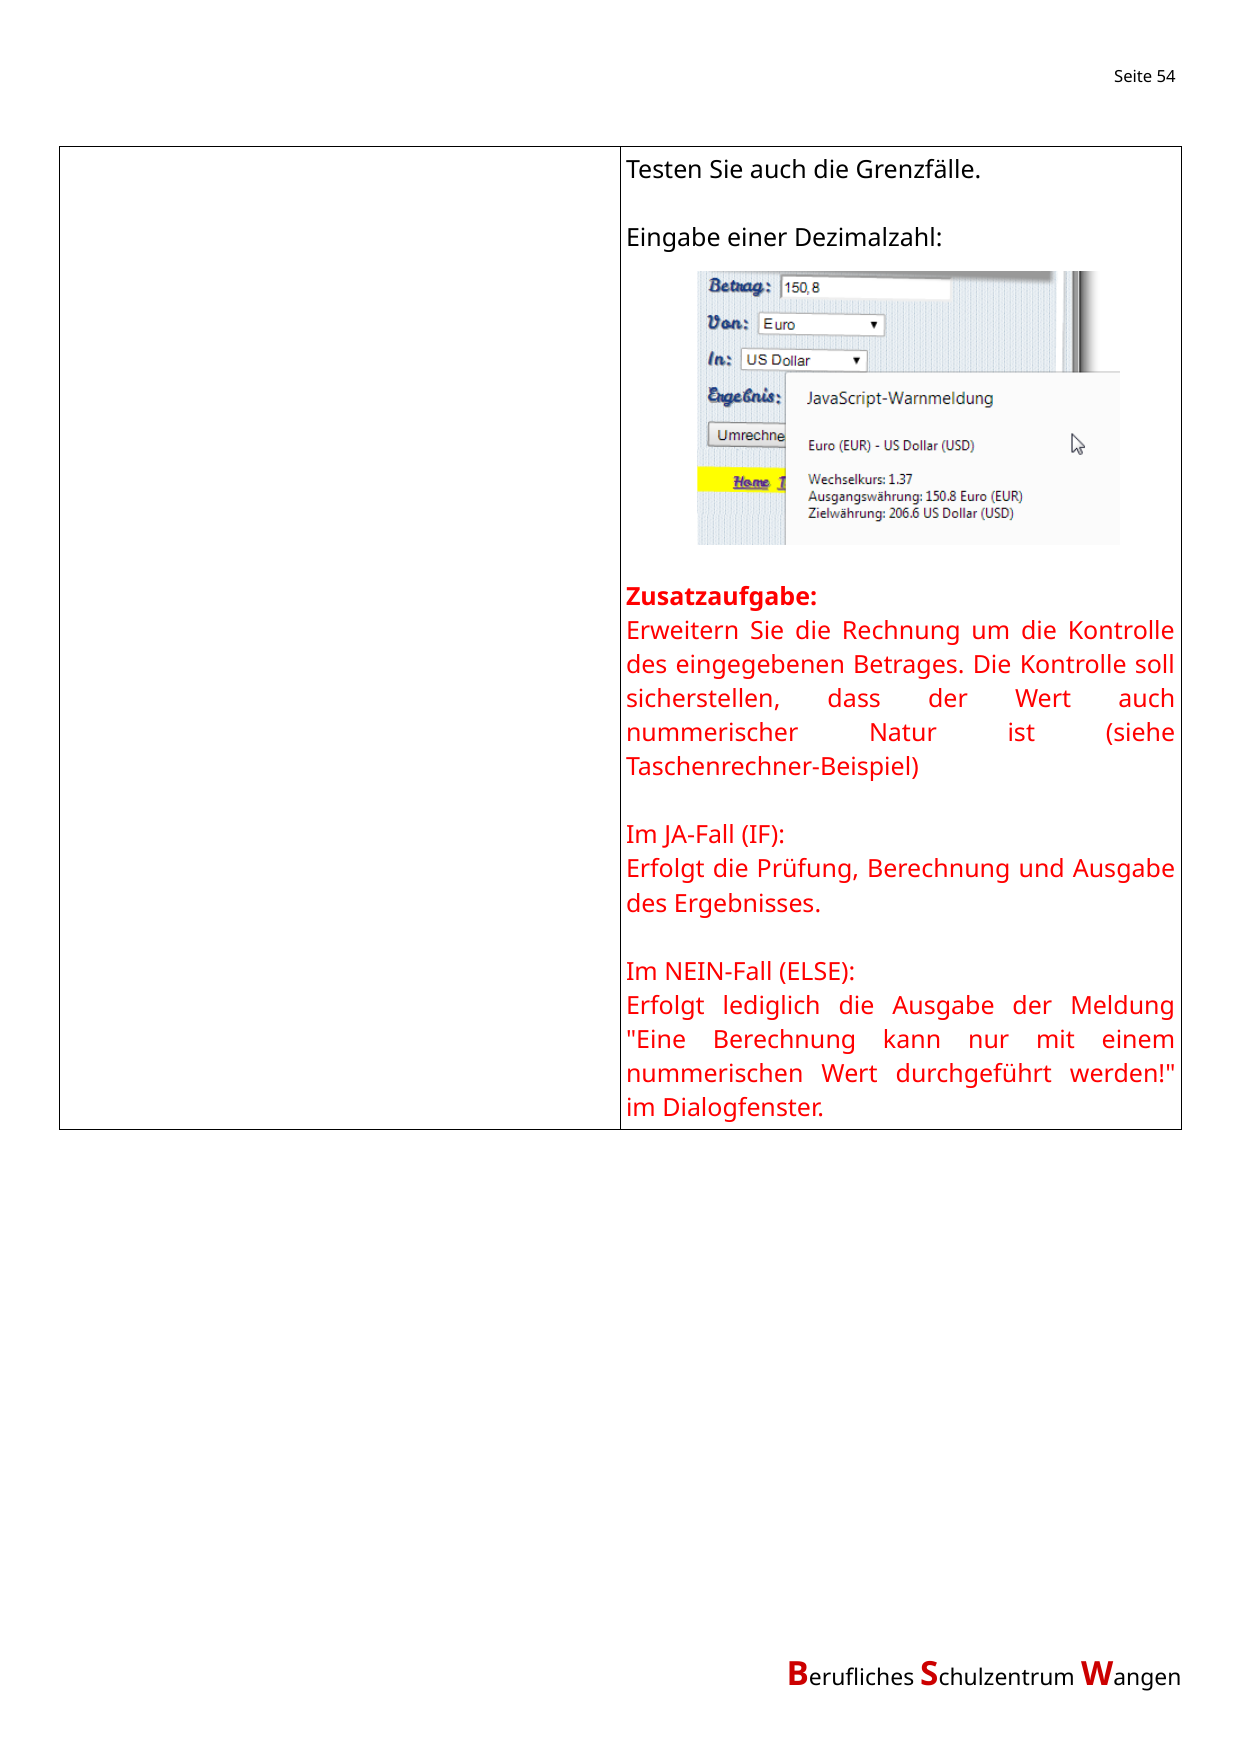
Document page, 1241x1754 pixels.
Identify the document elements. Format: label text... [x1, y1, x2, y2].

picture [697, 271, 1120, 545]
table_cell Zusatzaufgabe: Erweitern Sie die Rechnung um die Kontrolle des eingegebenen Betrages. Die Kontrolle soll sicherstellen, dass der Wert auch nummerischer Natur ist (siehe Taschenrechner-Beispiel) Im JA-Fall (IF): Erfolgt die Prüfung, Berechnung und Ausgabe des Ergebnisses. Im NEIN-Fall (ELSE): Erfolgt lediglich die Ausgabe der Meldung "Eine Berechnung kann nur mit einem nummerischen Wert durchgeführt werden!" im Dialogfenster. [621, 545, 1181, 1129]
table_cell [60, 147, 620, 1129]
table_cell Testen Sie auch die Grenzfälle. Eingabe einer Dezimalzahl: [621, 147, 1181, 544]
